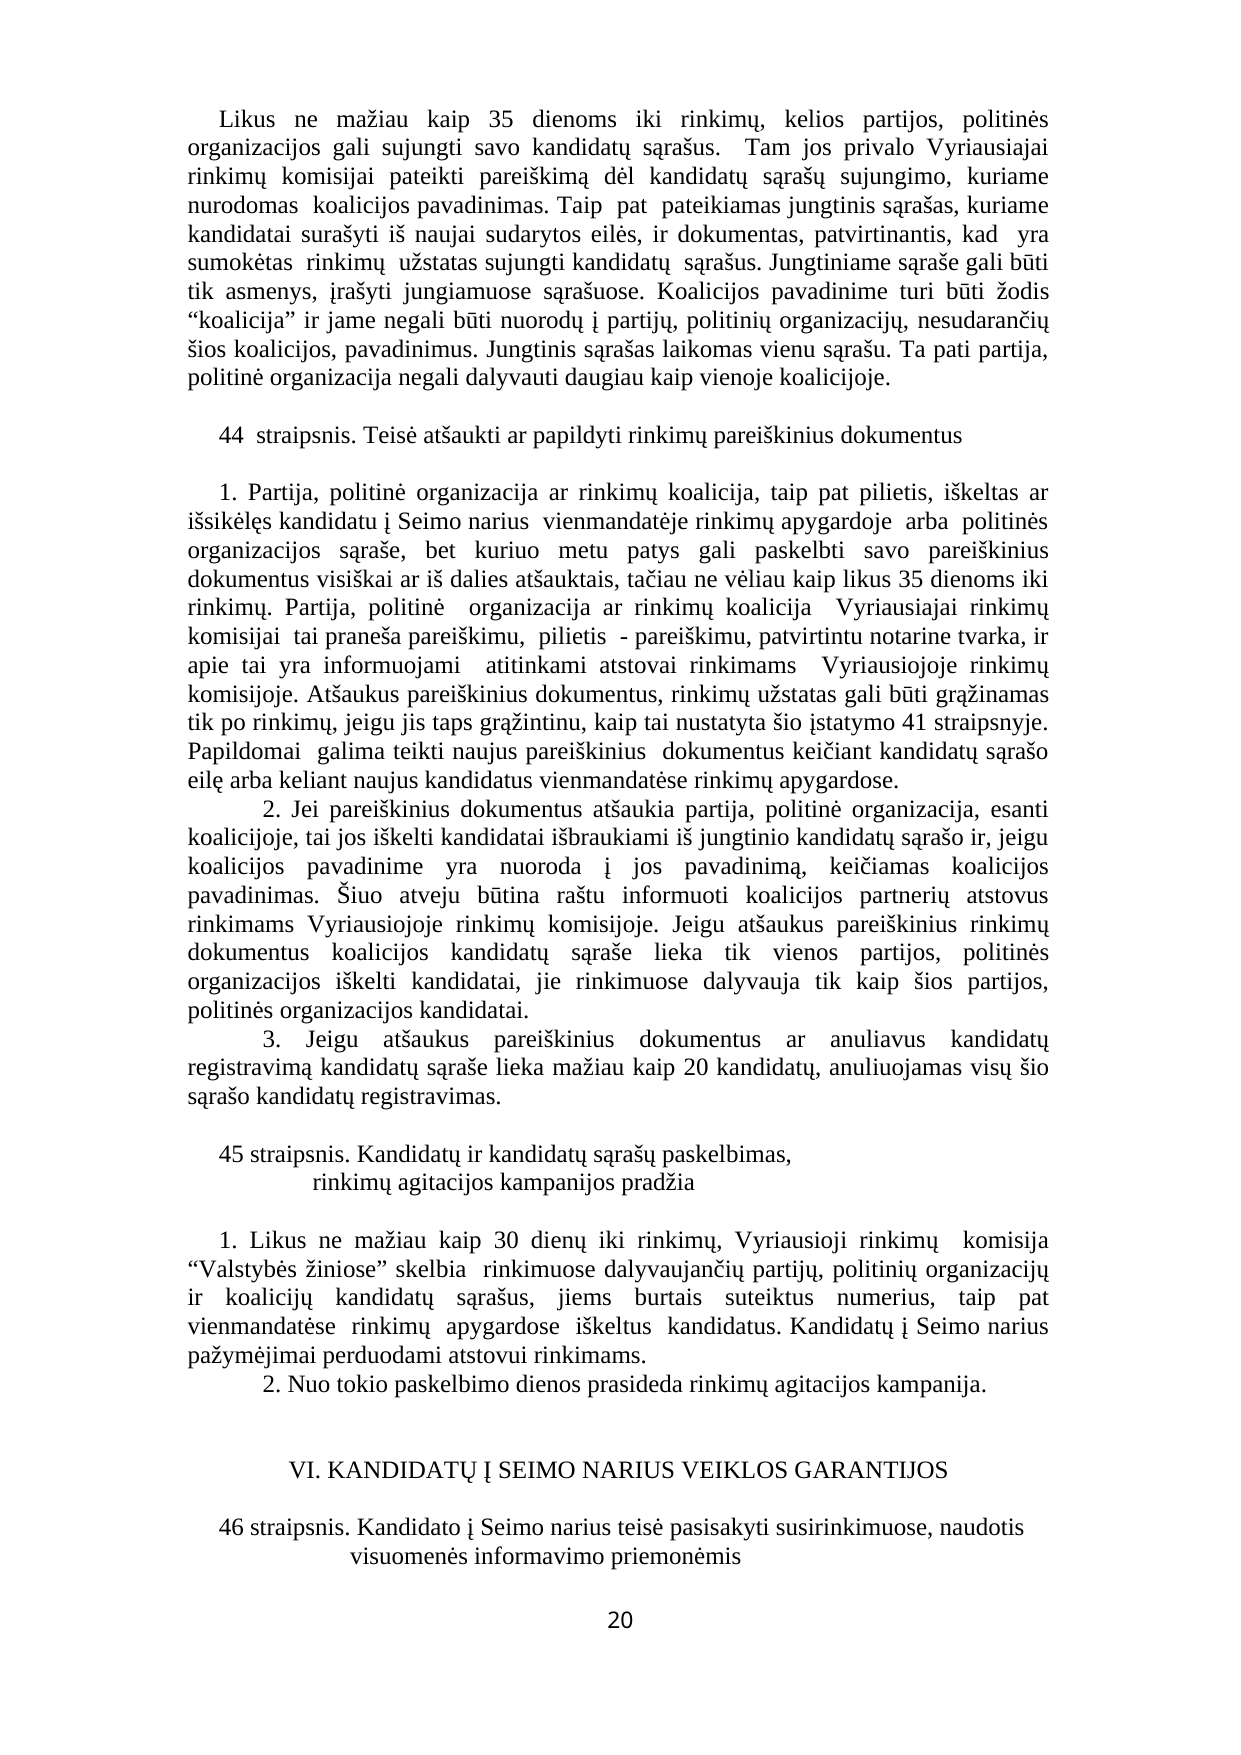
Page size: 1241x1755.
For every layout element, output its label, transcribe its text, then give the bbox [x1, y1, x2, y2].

text rinkimų agitacijos kampanijos pradžia [187, 1167, 1050, 1196]
text 44 straipsnis. Teisė atšaukti ar papildyti rinkimų pareiškinius dokumentus [187, 420, 1050, 449]
text 2. Nuo tokio paskelbimo dienos prasideda rinkimų agitacijos kampanija. [187, 1369, 1050, 1397]
text 46 straipsnis. Kandidato į Seimo narius teisė pasisakyti susirinkimuose, naudotis [187, 1512, 1050, 1541]
text 2. Jei pareiškinius dokumentus atšaukia partija, politinė organizacija, esanti koalicijoje, tai jos iškelti kandidatai išbraukiami iš jungtinio kandidatų sąrašo ir, jeigu koalicijos pavadinime yra nuoroda į jos pavadinimą, keičiamas koalicijos pavadinimas. Šiuo atveju būtina raštu informuoti koalicijos partnerių atstovus rinkimams Vyriausiojoje rinkimų komisijoje. Jeigu atšaukus pareiškinius rinkimų dokumentus koalicijos kandidatų sąraše lieka tik vienos partijos, politinės organizacijos iškelti kandidatai, jie rinkimuose dalyvauja tik kaip šios partijos, politinės organizacijos kandidatai. [187, 794, 1050, 1024]
text 3. Jeigu atšaukus pareiškinius dokumentus ar anuliavus kandidatų registravimą kandidatų sąraše lieka mažiau kaip 20 kandidatų, anuliuojamas visų šio sąrašo kandidatų registravimas. [187, 1024, 1050, 1110]
text 45 straipsnis. Kandidatų ir kandidatų sąrašų paskelbimas, [187, 1139, 1050, 1167]
text Likus ne mažiau kaip 35 dienoms iki rinkimų, kelios partijos, politinės organizacijos gali sujungti savo kandidatų sąrašus. Tam jos privalo Vyriausiajai rinkimų komisijai pateikti pareiškimą dėl kandidatų sąrašų sujungimo, kuriame nurodomas koalicijos pavadinimas. Taip pat pateikiamas jungtinis sąrašas, kuriame kandidatai surašyti iš naujai sudarytos eilės, ir dokumentas, patvirtinantis, kad yra sumokėtas rinkimų užstatas sujungti kandidatų sąrašus. Jungtiniame sąraše gali būti tik asmenys, įrašyti jungiamuose sąrašuose. Koalicijos pavadinime turi būti žodis “koalicija” ir jame negali būti nuorodų į partijų, politinių organizacijų, nesudarančių šios koalicijos, pavadinimus. Jungtinis sąrašas laikomas vienu sąrašu. Ta pati partija, politinė organizacija negali dalyvauti daugiau kaip vienoje koalicijoje. [187, 104, 1050, 391]
text 1. Likus ne mažiau kaip 30 dienų iki rinkimų, Vyriausioji rinkimų komisija “Valstybės žiniose” skelbia rinkimuose dalyvaujančių partijų, politinių organizacijų ir koalicijų kandidatų sąrašus, jiems burtais suteiktus numerius, taip pat vienmandatėse rinkimų apygardose iškeltus kandidatus. Kandidatų į Seimo narius pažymėjimai perduodami atstovui rinkimams. [187, 1225, 1050, 1369]
text VI. KANDIDATŲ Į SEIMO NARIUS VEIKLOS GARANTIJOS [187, 1455, 1050, 1484]
text 1. Partija, politinė organizacija ar rinkimų koalicija, taip pat pilietis, iškeltas ar išsikėlęs kandidatu į Seimo narius vienmandatėje rinkimų apygardoje arba politinės organizacijos sąraše, bet kuriuo metu patys gali paskelbti savo pareiškinius dokumentus visiškai ar iš dalies atšauktais, tačiau ne vėliau kaip likus 35 dienoms iki rinkimų. Partija, politinė organizacija ar rinkimų koalicija Vyriausiajai rinkimų komisijai tai praneša pareiškimu, pilietis - pareiškimu, patvirtintu notarine tvarka, ir apie tai yra informuojami atitinkami atstovai rinkimams Vyriausiojoje rinkimų komisijoje. Atšaukus pareiškinius dokumentus, rinkimų užstatas gali būti grąžinamas tik po rinkimų, jeigu jis taps grąžintinu, kaip tai nustatyta šio įstatymo 41 straipsnyje. Papildomai galima teikti naujus pareiškinius dokumentus keičiant kandidatų sąrašo eilę arba keliant naujus kandidatus vienmandatėse rinkimų apygardose. [187, 477, 1050, 794]
text visuomenės informavimo priemonėmis [337, 1541, 1050, 1570]
